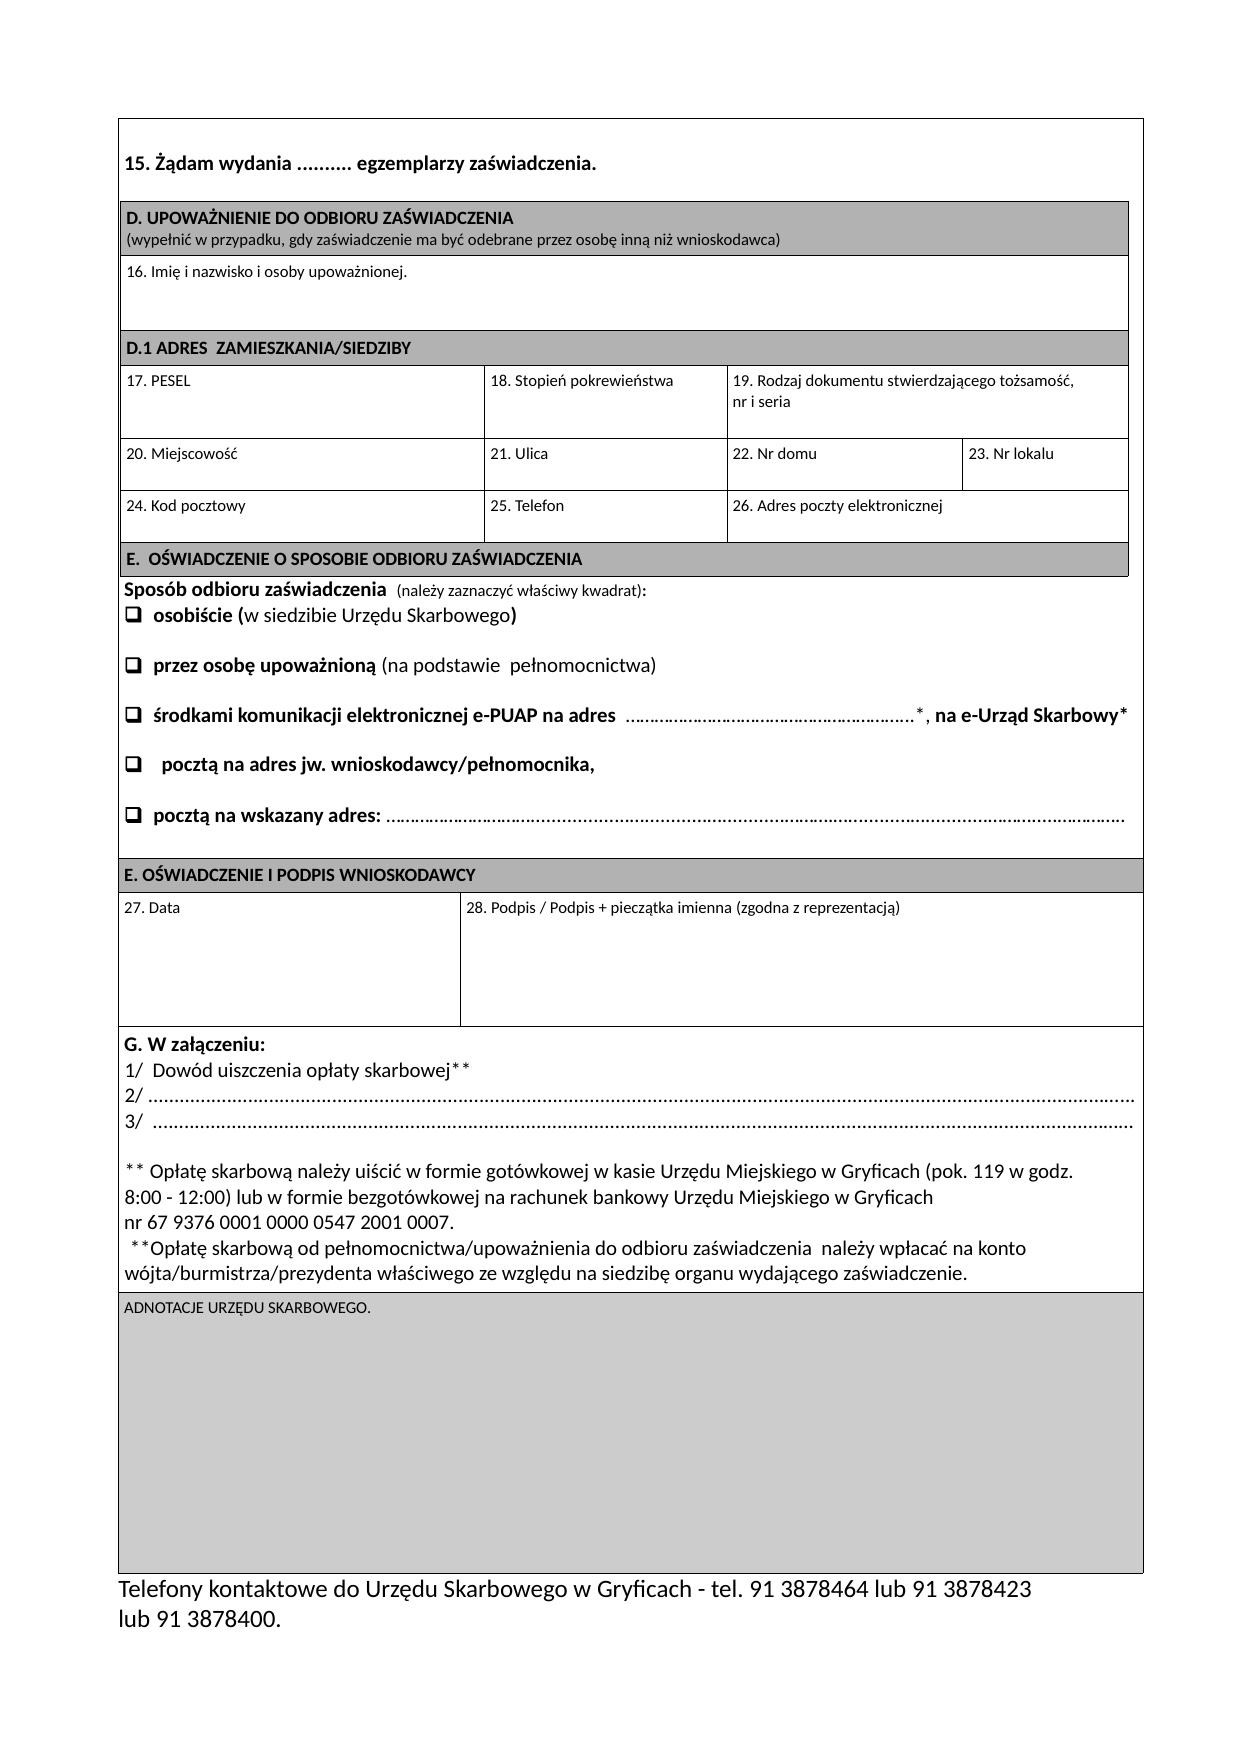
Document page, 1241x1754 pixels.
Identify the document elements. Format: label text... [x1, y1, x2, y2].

table_cell 17. PESEL [121, 366, 484, 437]
text Telefony kontaktowe do Urzędu Skarbowego w Gryficach - tel. 91 3878464 lub 91 3878423 lub 91 3878400. [118, 1574, 1122, 1634]
table_cell E. OŚWIADCZENIE O SPOSOBIE ODBIORU ZAŚWIADCZENIA [121, 543, 1128, 576]
table_cell 24. Kod pocztowy [121, 491, 484, 542]
table_cell 27. Data [119, 893, 460, 1026]
table_cell 19. Rodzaj dokumentu stwierdzającego tożsamość, nr i seria [728, 366, 1128, 437]
table_cell 28. Podpis / Podpis + pieczątka imienna (zgodna z reprezentacją) [461, 893, 1143, 1026]
table_cell E. OŚWIADCZENIE I PODPIS WNIOSKODAWCY [119, 859, 1143, 892]
table_cell 18. Stopień pokrewieństwa [485, 366, 727, 437]
table_cell 20. Miejscowość [121, 439, 484, 489]
table_cell D.1 ADRES ZAMIESZKANIA/SIEDZIBY [121, 331, 1128, 365]
table_cell G. W załączeniu: 1/ Dowód uiszczenia opłaty skarbowej** 2/ ......................................................................................................................................................................................…... 3/ .....................................................................................................................................................................................…... ** Opłatę skarbową należy uiścić w formie gotówkowej w kasie Urzędu Miejskiego w Gryficach (pok. 119 w godz. 8:00 - 12:00) lub w formie bezgotówkowej na rachunek bankowy Urzędu Miejskiego w Gryficach nr 67 9376 0001 0000 0547 2001 0007. **Opłatę skarbową od pełnomocnictwa/upoważnienia do odbioru zaświadczenia należy wpłacać na konto wójta/burmistrza/prezydenta właściwego ze względu na siedzibę organu wydającego zaświadczenie. [119, 1027, 1143, 1292]
table_cell 16. Imię i nazwisko i osoby upoważnionej. [121, 256, 1128, 330]
table_cell ADNOTACJE URZĘDU SKARBOWEGO. [119, 1293, 1143, 1573]
table_cell 26. Adres poczty elektronicznej [728, 491, 1128, 542]
table_cell 23. Nr lokalu [963, 439, 1128, 489]
table_cell 22. Nr domu [728, 439, 962, 489]
table_cell 15. Żądam wydania .......... egzemplarzy zaświadczenia. Sposób odbioru zaświadczenia (należy zaznaczyć właściwy kwadrat): osobiście (w siedzibie Urzędu Skarbowego) przez osobę upoważnioną (na podstawie pełnomocnictwa)  środkami komunikacji elektronicznej e-PUAP na adres …………………………………………………...*, na e-Urząd Skarbowy*  pocztą na adres jw. wnioskodawcy/pełnomocnika,  pocztą na wskazany adres: …………………………...................…............…............……….…............…............……….....………….. [119, 119, 1143, 857]
table_cell 25. Telefon [485, 491, 727, 542]
table_cell 21. Ulica [485, 439, 727, 489]
table_header D. UPOWAŻNIENIE DO ODBIORU ZAŚWIADCZENIA (wypełnić w przypadku, gdy zaświadczenie ma być odebrane przez osobę inną niż wnioskodawca) [121, 202, 1128, 255]
